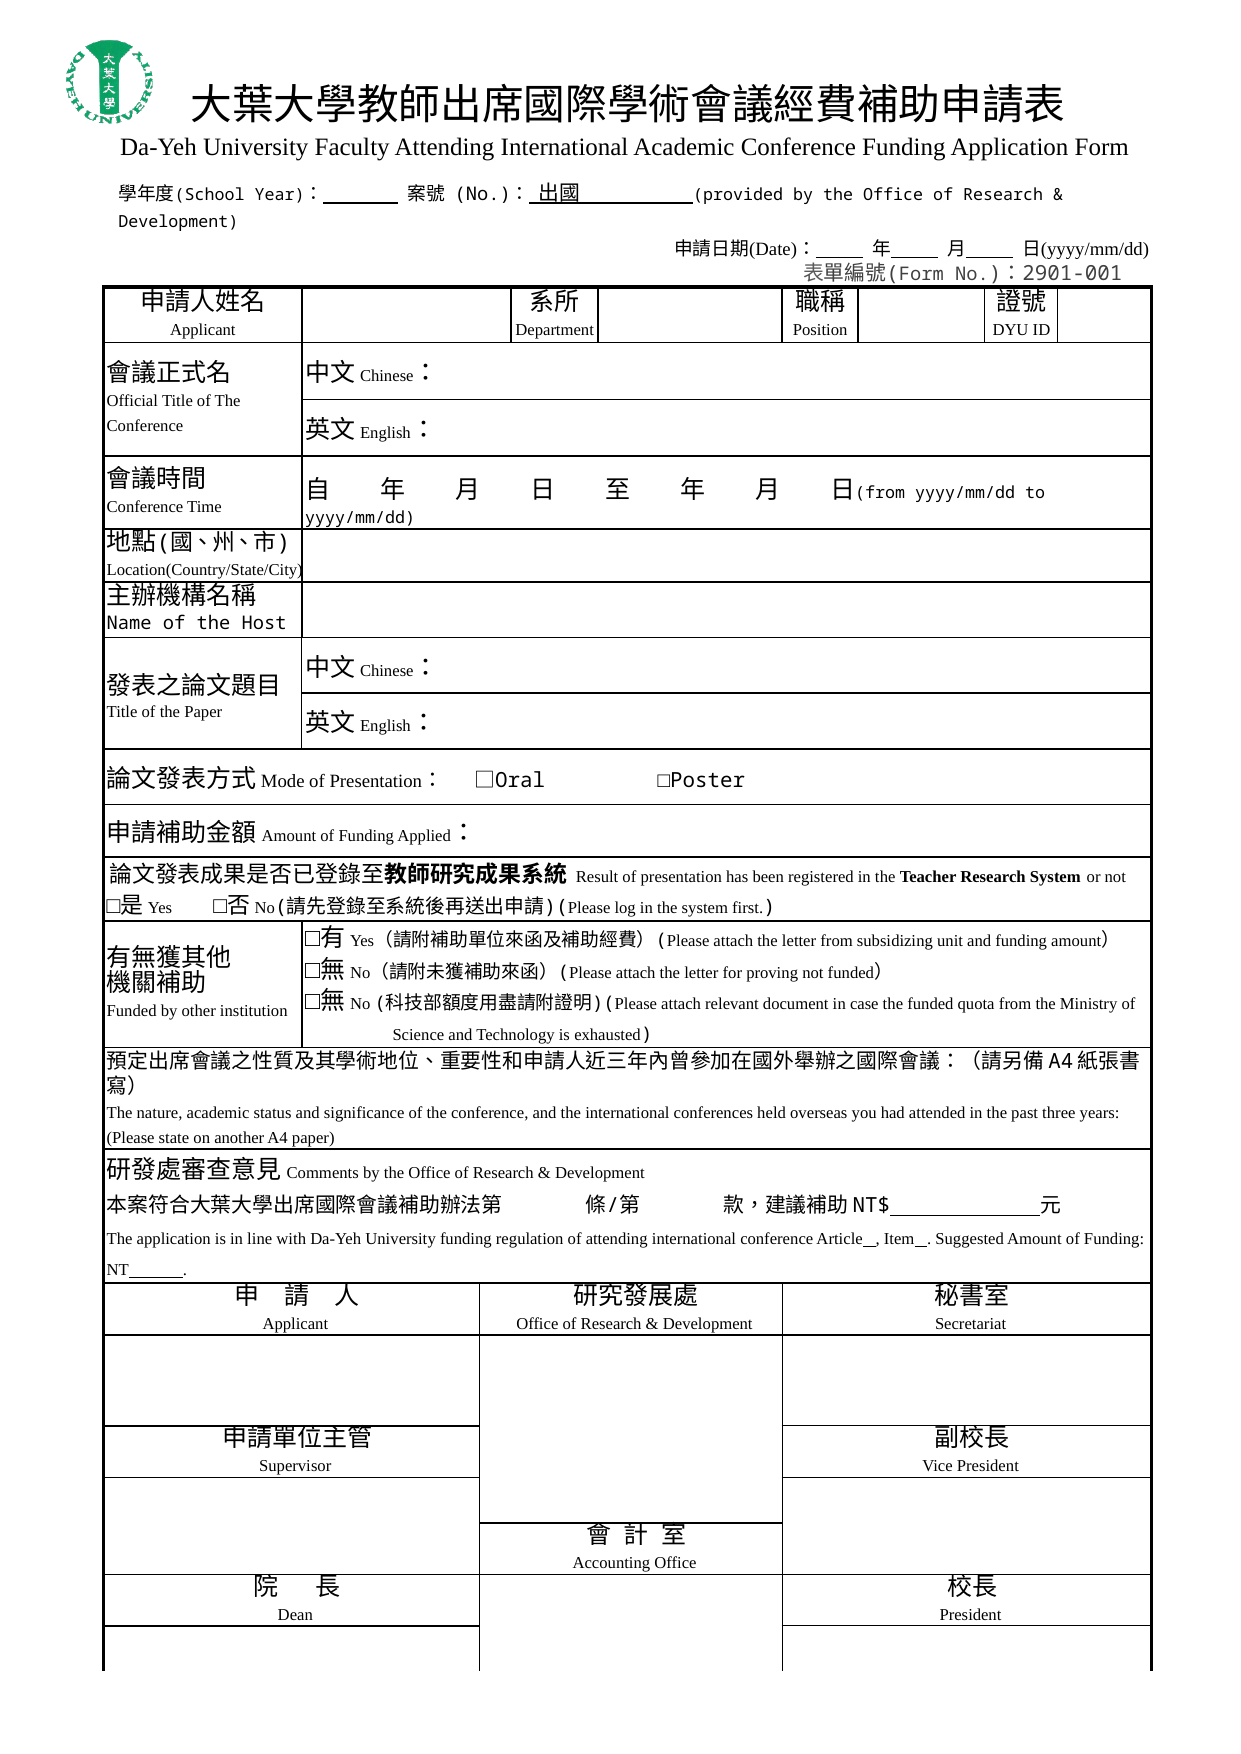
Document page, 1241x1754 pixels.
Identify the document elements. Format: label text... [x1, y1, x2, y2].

text 申請日期(Date)： 年 月 日(yyyy/mm/dd) [118, 233, 1149, 260]
table_header [859, 289, 984, 342]
table_cell 地點(國、州、市) Location(Country/State/City) [105, 530, 301, 581]
table_cell [303, 583, 1150, 636]
table_cell [303, 530, 1150, 581]
text Da-Yeh University Faculty Attending International Academic Conference Funding Application Form [118, 132, 1137, 160]
table_cell 校長 President [783, 1575, 1150, 1625]
table_cell [105, 1336, 479, 1379]
table_header [303, 289, 510, 342]
table_cell 中文Chinese： [303, 343, 1150, 398]
table_cell [783, 1336, 1150, 1379]
table_cell [105, 1478, 479, 1522]
table_cell [783, 1626, 1150, 1671]
table_cell 申請單位主管 Supervisor [105, 1427, 479, 1477]
table_cell [105, 1627, 479, 1671]
table_header 系所 Department [512, 289, 597, 342]
table_cell 研發處審查意見Comments by the Office of Research & Development 本案符合大葉大學出席國際會議補助辦法第 條/第 款，建議補助NT$ 元 The application is in line with Da-Yeh University funding regulation of attending international conference Article , Item . Suggested Amount of Funding: NT . [105, 1150, 1150, 1282]
text 表單編號(Form No.)：2901-001 [118, 260, 1137, 285]
table_cell 論文發表成果是否已登錄至教師研究成果系統 Result of presentation has been registered in the Teacher Research System or not □是Yes □否No(請先登錄至系統後再送出申請)(Please log in the system first.) [105, 858, 1150, 920]
table_header [1058, 289, 1150, 342]
table_cell 預定出席會議之性質及其學術地位、重要性和申請人近三年內曾參加在國外舉辦之國際會議：（請另備A4紙張書寫） The nature, academic status and significance of the conference, and the international conferences held overseas you had attended in the past three years: (Please state on another A4 paper) [105, 1048, 1150, 1148]
table_cell [783, 1380, 1150, 1425]
table_cell [105, 1522, 479, 1574]
picture [62, 38, 157, 126]
table_cell 英文English： [302, 694, 1150, 748]
table_cell 論文發表方式 Mode of Presentation： □Oral □Poster [105, 750, 1150, 803]
table_cell 發表之論文題目 Title of the Paper [105, 638, 301, 748]
table_cell 副校長 Vice President [783, 1426, 1150, 1477]
table_header 職稱 Position [783, 289, 857, 342]
table_cell [480, 1575, 782, 1625]
table_header [599, 289, 781, 342]
table_cell 申請補助金額Amount of Funding Applied： [105, 805, 1150, 856]
table_cell 會議正式名 Official Title of The Conference [105, 343, 301, 455]
text 大葉大學教師出席國際學術會議經費補助申請表 [118, 71, 1137, 132]
table_cell [480, 1336, 782, 1379]
table_cell □有Yes（請附補助單位來函及補助經費）(Please attach the letter from subsidizing unit and funding amount） □無No（請附未獲補助來函）(Please attach the letter for proving not funded） □無No (科技部額度用盡請附證明)(Please attach relevant document in case the funded quota from the Ministry of Science and Technology is exhausted) [303, 922, 1150, 1047]
table_cell 自 年 月 日 至 年 月 日(from yyyy/mm/dd to yyyy/mm/dd) [303, 457, 1150, 528]
table_cell 有無獲其他 機關補助 Funded by other institution [105, 922, 301, 1047]
table_cell [480, 1477, 782, 1522]
table_cell [480, 1380, 782, 1425]
table_cell 會 計 室 Accounting Office [480, 1524, 782, 1574]
table_cell 秘書室 Secretariat [783, 1284, 1150, 1334]
table_cell 中文Chinese： [302, 638, 1150, 692]
table_cell 英文English： [303, 400, 1150, 455]
table_header 申請人姓名 Applicant [105, 289, 301, 342]
text 學年度(School Year)： 案號 (No.)： 出國 (provided by the Office of Research & Development) [118, 179, 1149, 233]
table_cell [480, 1625, 782, 1671]
table_cell [783, 1522, 1150, 1574]
table_cell 主辦機構名稱 Name of the Host [105, 583, 301, 636]
table_cell 申 請 人 Applicant [105, 1284, 479, 1334]
table_cell 院 長 Dean [105, 1575, 479, 1625]
table_cell [480, 1425, 782, 1477]
table_header 證號 DYU ID [985, 289, 1057, 342]
table_cell 會議時間 Conference Time [105, 457, 301, 528]
table_cell 研究發展處 Office of Research & Development [480, 1284, 782, 1334]
table_cell [105, 1380, 479, 1425]
table_cell [783, 1478, 1150, 1522]
